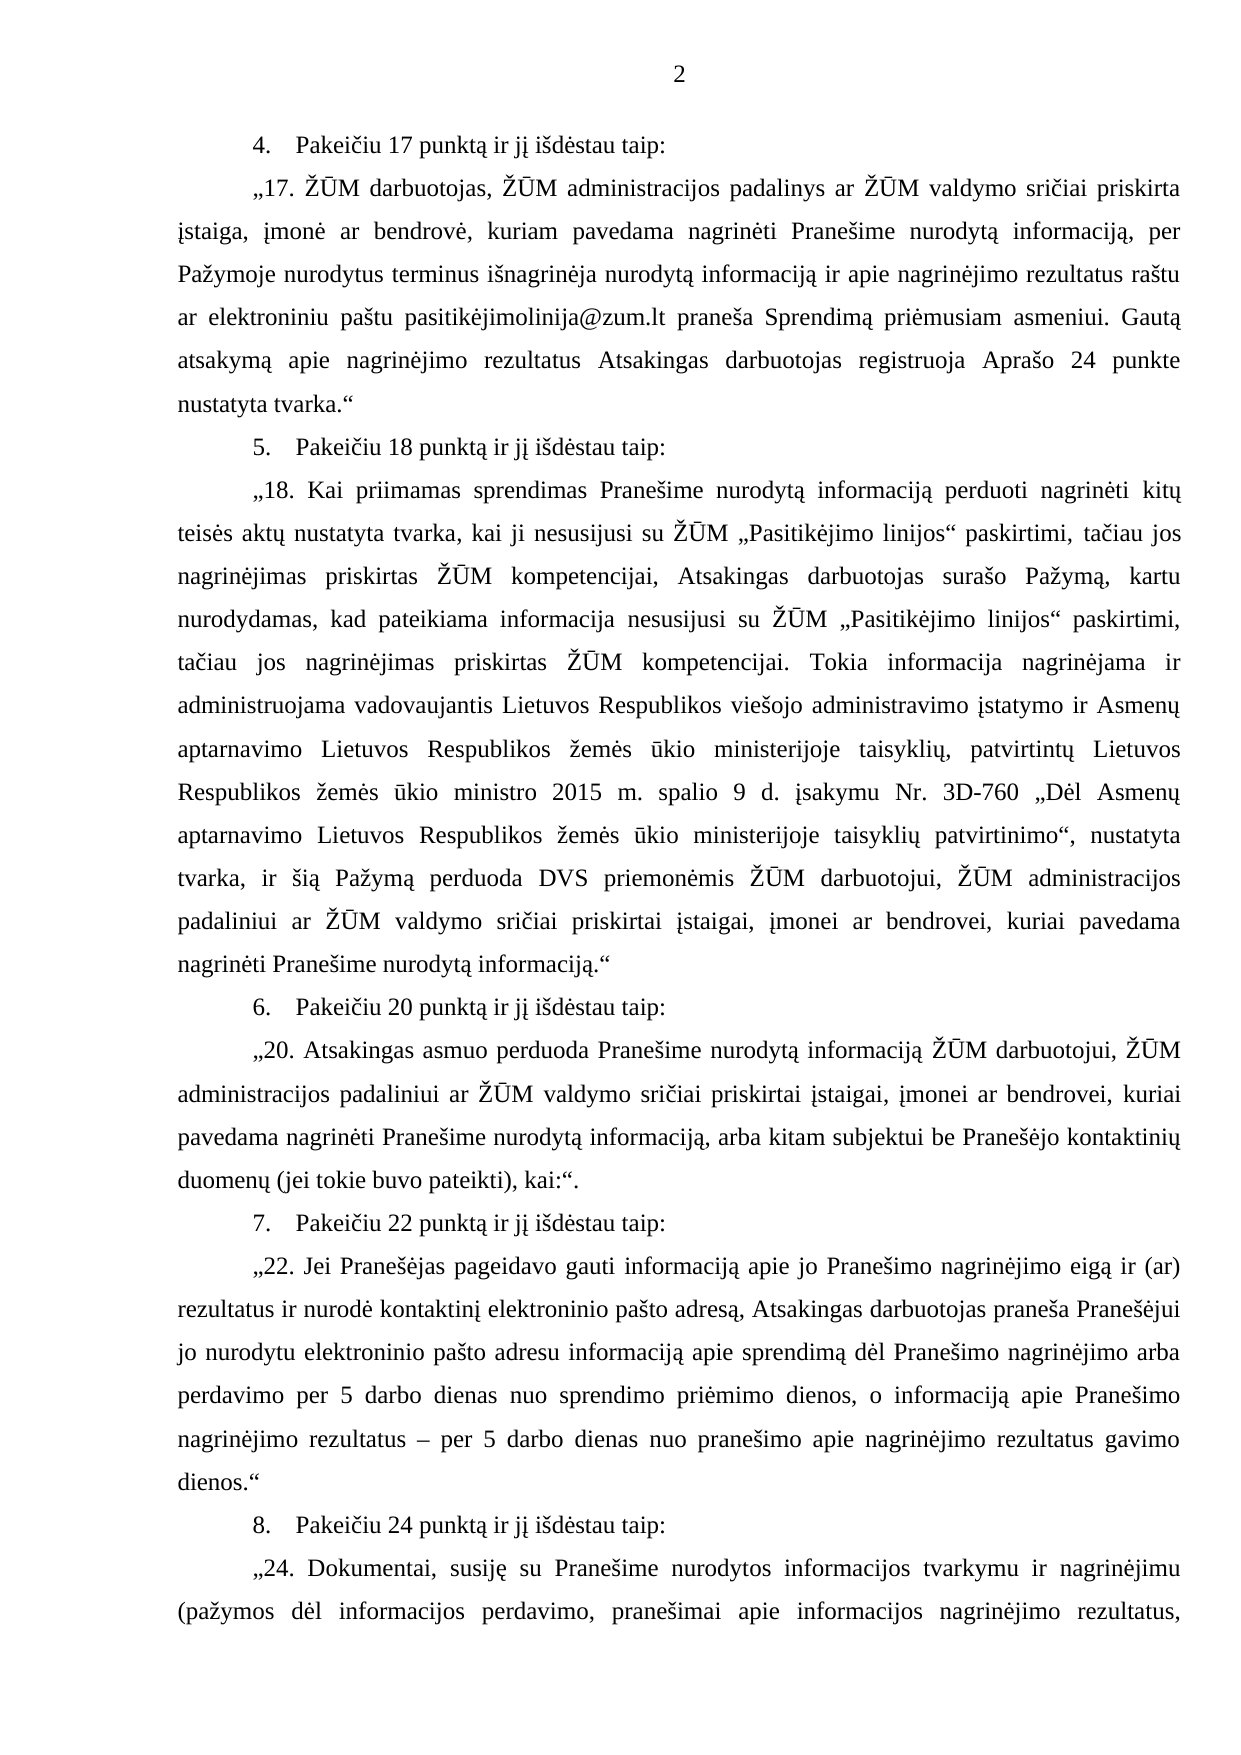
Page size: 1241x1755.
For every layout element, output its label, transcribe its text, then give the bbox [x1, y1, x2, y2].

text 4. Pakeičiu 17 punktą ir jį išdėstau taip: [177, 130, 1181, 159]
text 8. Pakeičiu 24 punktą ir jį išdėstau taip: [177, 1510, 1181, 1539]
text „20. Atsakingas asmuo perduoda Pranešime nurodytą informaciją ŽŪM darbuotojui, ŽŪM administracijos padaliniui ar ŽŪM valdymo sričiai priskirtai įstaigai, įmonei ar bendrovei, kuriai pavedama nagrinėti Pranešime nurodytą informaciją, arba kitam subjektui be Pranešėjo kontaktinių duomenų (jei tokie buvo pateikti), kai:“. [177, 1036, 1181, 1194]
text 6. Pakeičiu 20 punktą ir jį išdėstau taip: [177, 992, 1181, 1021]
text „18. Kai priimamas sprendimas Pranešime nurodytą informaciją perduoti nagrinėti kitų teisės aktų nustatyta tvarka, kai ji nesusijusi su ŽŪM „Pasitikėjimo linijos“ paskirtimi, tačiau jos nagrinėjimas priskirtas ŽŪM kompetencijai, Atsakingas darbuotojas surašo Pažymą, kartu nurodydamas, kad pateikiama informacija nesusijusi su ŽŪM „Pasitikėjimo linijos“ paskirtimi, tačiau jos nagrinėjimas priskirtas ŽŪM kompetencijai. Tokia informacija nagrinėjama ir administruojama vadovaujantis Lietuvos Respublikos viešojo administravimo įstatymo ir Asmenų aptarnavimo Lietuvos Respublikos žemės ūkio ministerijoje taisyklių, patvirtintų Lietuvos Respublikos žemės ūkio ministro 2015 m. spalio 9 d. įsakymu Nr. 3D-760 „Dėl Asmenų aptarnavimo Lietuvos Respublikos žemės ūkio ministerijoje taisyklių patvirtinimo“, nustatyta tvarka, ir šią Pažymą perduoda DVS priemonėmis ŽŪM darbuotojui, ŽŪM administracijos padaliniui ar ŽŪM valdymo sričiai priskirtai įstaigai, įmonei ar bendrovei, kuriai pavedama nagrinėti Pranešime nurodytą informaciją.“ [177, 475, 1181, 978]
text „22. Jei Pranešėjas pageidavo gauti informaciją apie jo Pranešimo nagrinėjimo eigą ir (ar) rezultatus ir nurodė kontaktinį elektroninio pašto adresą, Atsakingas darbuotojas praneša Pranešėjui jo nurodytu elektroninio pašto adresu informaciją apie sprendimą dėl Pranešimo nagrinėjimo arba perdavimo per 5 darbo dienas nuo sprendimo priėmimo dienos, o informaciją apie Pranešimo nagrinėjimo rezultatus – per 5 darbo dienas nuo pranešimo apie nagrinėjimo rezultatus gavimo dienos.“ [177, 1251, 1181, 1496]
text „17. ŽŪM darbuotojas, ŽŪM administracijos padalinys ar ŽŪM valdymo sričiai priskirta įstaiga, įmonė ar bendrovė, kuriam pavedama nagrinėti Pranešime nurodytą informaciją, per Pažymoje nurodytus terminus išnagrinėja nurodytą informaciją ir apie nagrinėjimo rezultatus raštu ar elektroniniu paštu pasitikėjimolinija@zum.lt praneša Sprendimą priėmusiam asmeniui. Gautą atsakymą apie nagrinėjimo rezultatus Atsakingas darbuotojas registruoja Aprašo 24 punkte nustatyta tvarka.“ [177, 173, 1181, 417]
text „24. Dokumentai, susiję su Pranešime nurodytos informacijos tvarkymu ir nagrinėjimu (pažymos dėl informacijos perdavimo, pranešimai apie informacijos nagrinėjimo rezultatus, [177, 1553, 1181, 1625]
text 7. Pakeičiu 22 punktą ir jį išdėstau taip: [177, 1208, 1181, 1237]
text 5. Pakeičiu 18 punktą ir jį išdėstau taip: [177, 432, 1181, 461]
